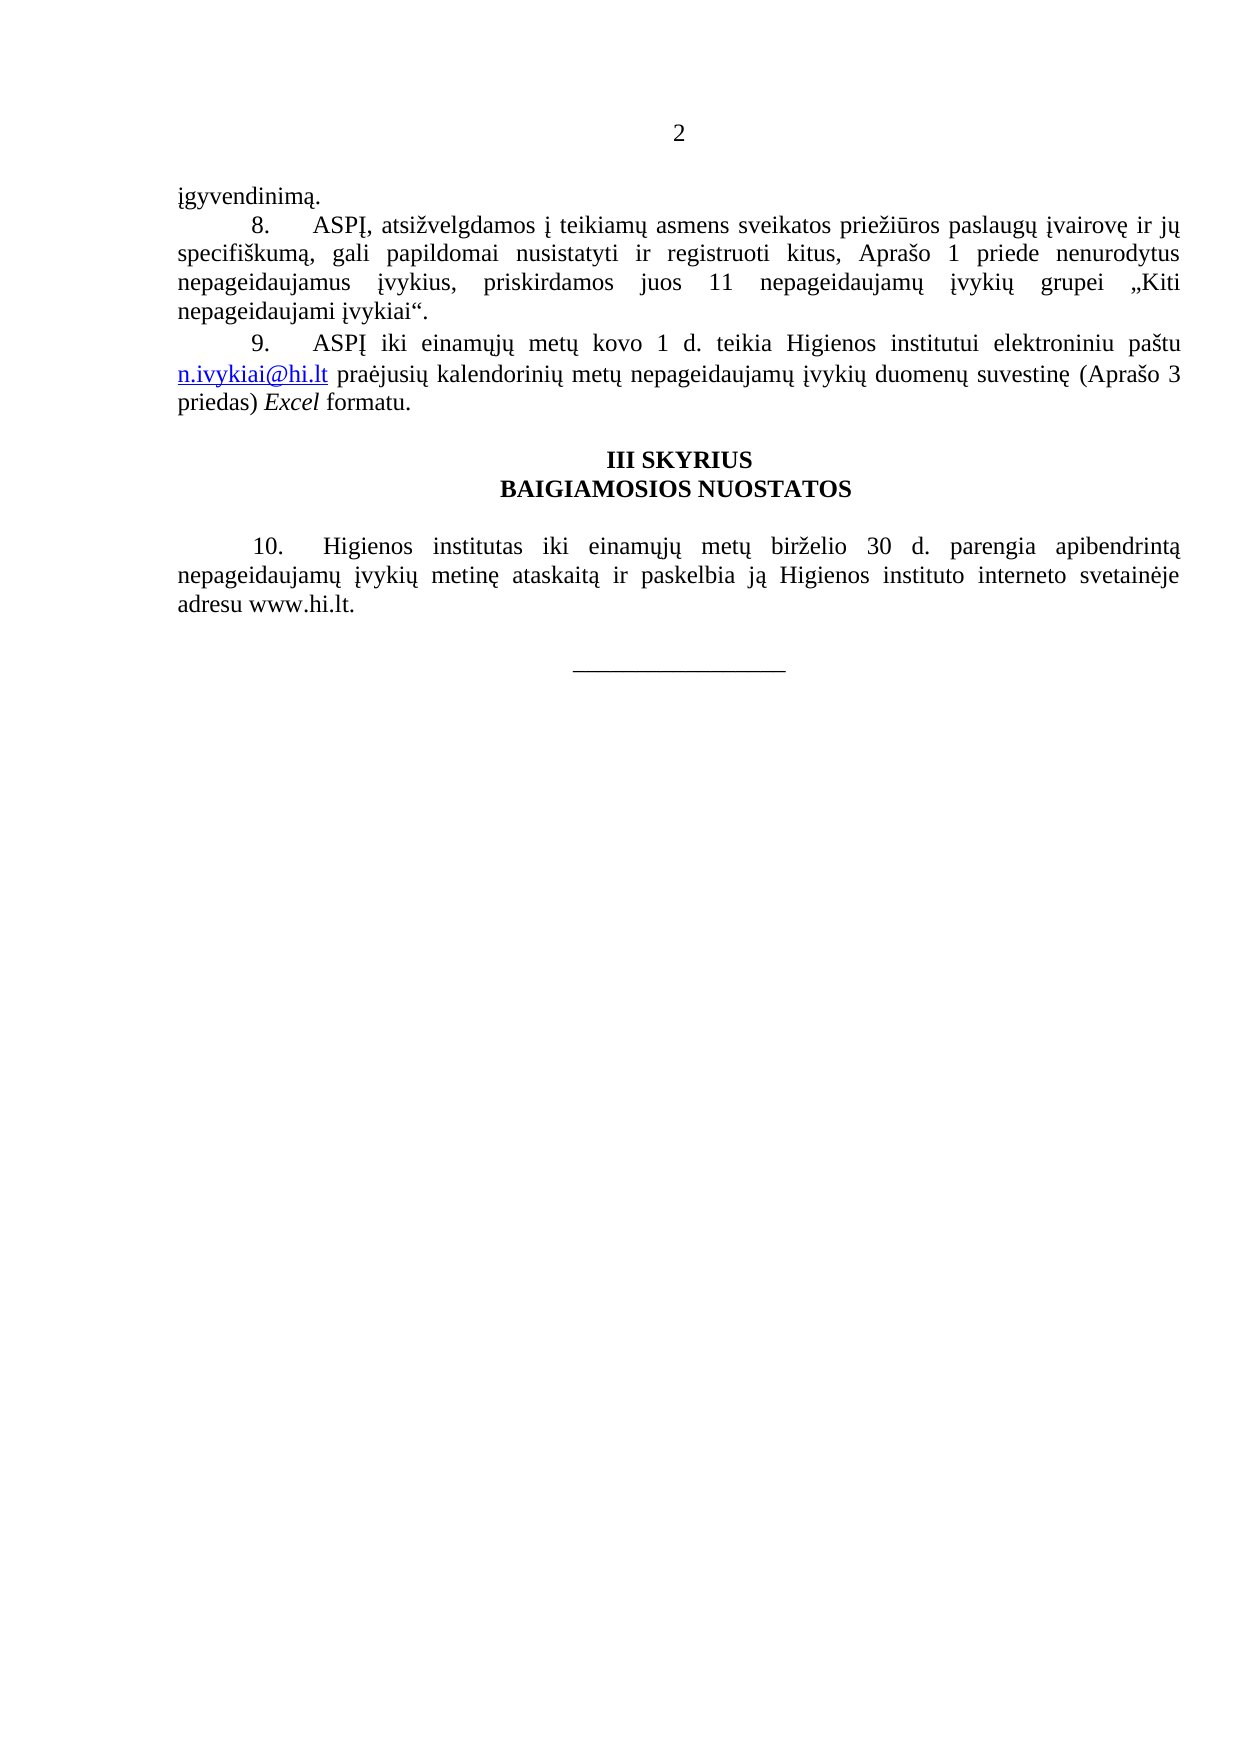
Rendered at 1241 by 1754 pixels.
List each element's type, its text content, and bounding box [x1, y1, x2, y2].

text BAIGIAMOSIOS NUOSTATOS [177, 474, 1181, 502]
text _________________ [177, 646, 1181, 675]
text įgyvendinimą. [177, 181, 1181, 210]
text 9. ASPĮ iki einamųjų metų kovo 1 d. teikia Higienos institutui elektroniniu paštu n.ivykiai@hi.lt praėjusių kalendorinių metų nepageidaujamų įvykių duomenų suvestinę (Aprašo 3 priedas) Excel formatu. [177, 325, 1181, 416]
text III SKYRIUS [177, 445, 1181, 474]
text 8. ASPĮ, atsižvelgdamos į teikiamų asmens sveikatos priežiūros paslaugų įvairovę ir jų specifiškumą, gali papildomai nusistatyti ir registruoti kitus, Aprašo 1 priede nenurodytus nepageidaujamus įvykius, priskirdamos juos 11 nepageidaujamų įvykių grupei „Kiti nepageidaujami įvykiai“. [177, 210, 1181, 325]
text 10. Higienos institutas iki einamųjų metų birželio 30 d. parengia apibendrintą nepageidaujamų įvykių metinę ataskaitą ir paskelbia ją Higienos instituto interneto svetainėje adresu www.hi.lt. [177, 531, 1181, 617]
